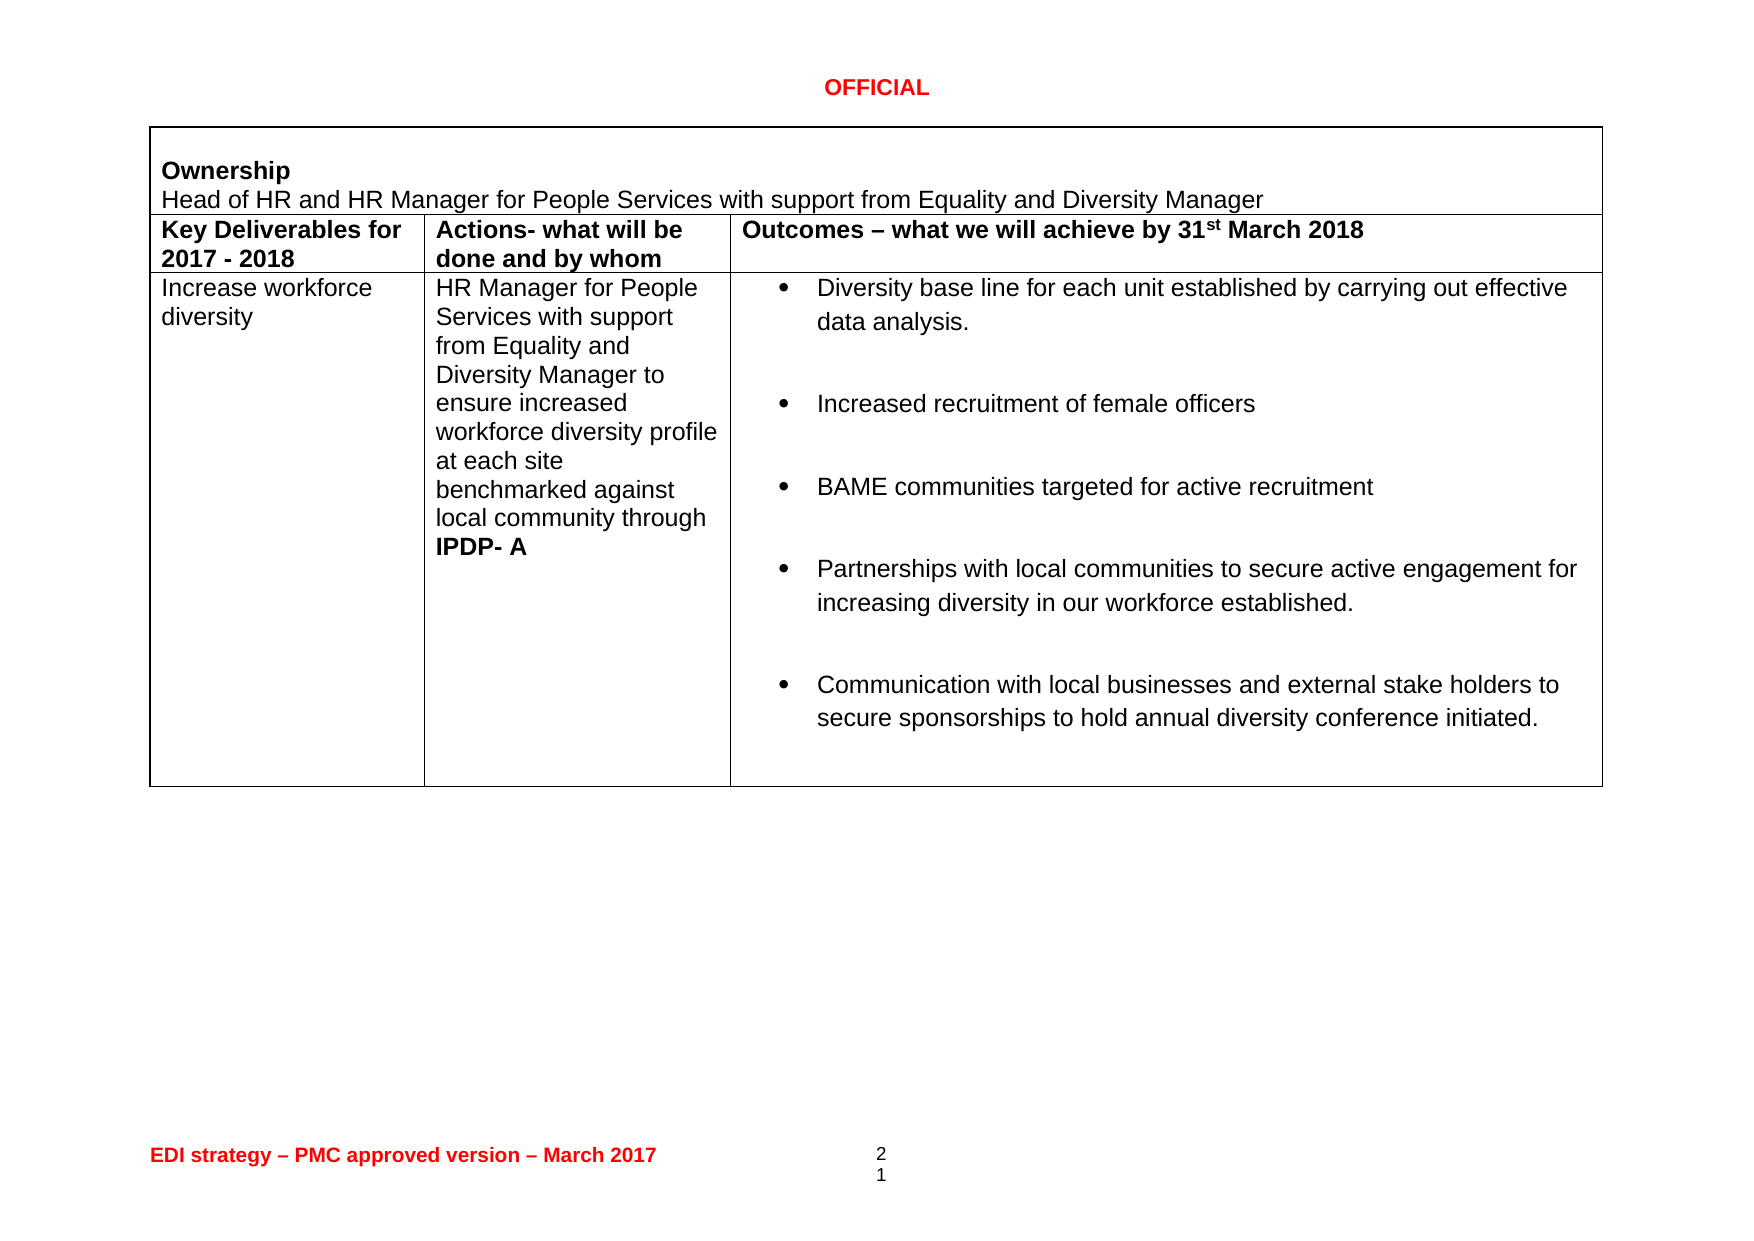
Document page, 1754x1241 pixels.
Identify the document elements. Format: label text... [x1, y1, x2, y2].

table_cell Outcomes – what we will achieve by 31st March 2018 [731, 215, 1602, 272]
table_cell Ownership Head of HR and HR Manager for People Services with support from Equality and Diversity Manager [151, 128, 1602, 214]
table_cell Key Deliverables for 2017 - 2018 [151, 215, 424, 272]
table_cell Diversity base line for each unit established by carrying out effective data analysis. Increased recruitment of female officers BAME communities targeted for active recruitment Partnerships with local communities to secure active engagement for increasing diversity in our workforce established. Communication with local businesses and external stake holders to secure sponsorships to hold annual diversity conference initiated. [731, 273, 1602, 786]
table_cell Increase workforce diversity [151, 273, 424, 786]
table_cell HR Manager for People Services with support from Equality and Diversity Manager to ensure increased workforce diversity profile at each site benchmarked against local community through IPDP- A [425, 273, 730, 786]
table_cell Actions- what will be done and by whom [425, 215, 730, 272]
